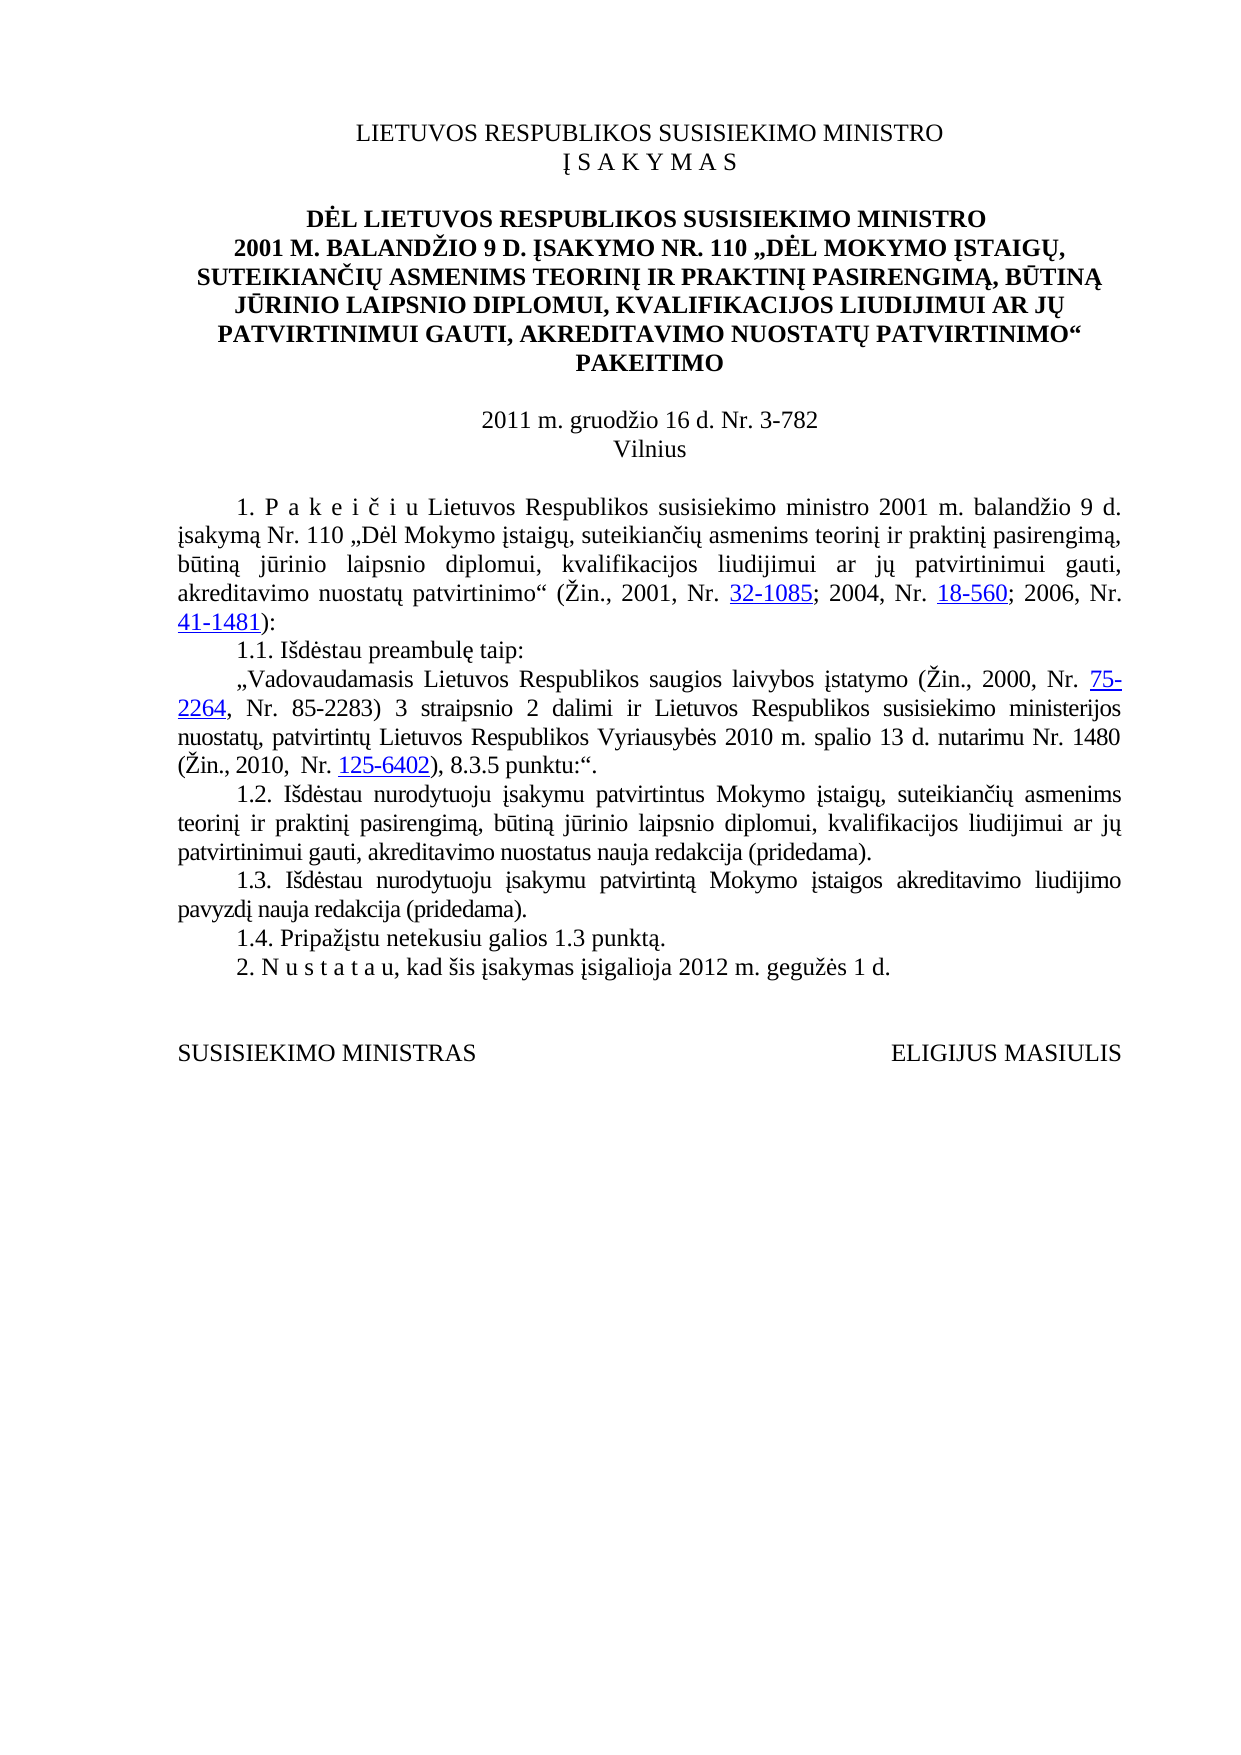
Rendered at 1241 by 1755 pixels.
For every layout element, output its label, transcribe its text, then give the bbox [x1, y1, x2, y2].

text Susisiekimo ministras Eligijus Masiulis [177, 1038, 1122, 1067]
text Vilnius [177, 434, 1122, 463]
text 1. P a k e i č i u Lietuvos Respublikos susisiekimo ministro 2001 m. balandžio 9 d. įsakymą Nr. 110 „Dėl Mokymo įstaigų, suteikiančių asmenims teorinį ir praktinį pasirengimą, būtiną jūrinio laipsnio diplomui, kvalifikacijos liudijimui ar jų patvirtinimui gauti, akreditavimo nuostatų patvirtinimo“ (Žin., 2001, Nr. 32-1085; 2004, Nr. 18-560; 2006, Nr. 41-1481): [177, 492, 1122, 636]
text LIETUVOS RESPUBLIKOS SUSISIEKIMO MINISTRO [177, 118, 1122, 147]
text „Vadovaudamasis Lietuvos Respublikos saugios laivybos įstatymo (Žin., 2000, Nr. 75-2264, Nr. 85-2283) 3 straipsnio 2 dalimi ir Lietuvos Respublikos susisiekimo ministerijos nuostatų, patvirtintų Lietuvos Respublikos Vyriausybės 2010 m. spalio 13 d. nutarimu Nr. 1480 (Žin., 2010, Nr. 125-6402), 8.3.5 punktu:“. [177, 664, 1122, 779]
text Į S A K Y M A S [177, 147, 1122, 176]
text 1.4. Pripažįstu netekusiu galios 1.3 punktą. [177, 923, 1122, 952]
text 1.2. Išdėstau nurodytuoju įsakymu patvirtintus Mokymo įstaigų, suteikiančių asmenims teorinį ir praktinį pasirengimą, būtiną jūrinio laipsnio diplomui, kvalifikacijos liudijimui ar jų patvirtinimui gauti, akreditavimo nuostatus nauja redakcija (pridedama). [177, 779, 1122, 866]
text DĖL LIETUVOS RESPUBLIKOS SUSISIEKIMO MINISTRO 2001 M. BALANDŽIO 9 D. ĮSAKYMO Nr. 110 „DĖL MOKYMO ĮSTAIGŲ, SUTEIKIANČIŲ ASMENIMS TEORINĮ IR PRAKTINĮ PASIRENGIMĄ, BŪTINĄ JŪRINIO LAIPSNIO DIPLOMUI, KVALIFIKACIJOS LIUDIJIMUI AR JŲ PATVIRTINIMUI GAUTI, AKREDITAVIMO NUOSTATŲ PATVIRTINIMO“ PAKEITIMO [177, 204, 1122, 377]
text 2011 m. gruodžio 16 d. Nr. 3-782 [177, 406, 1122, 434]
text 1.1. Išdėstau preambulę taip: [177, 636, 1122, 664]
text 1.3. Išdėstau nurodytuoju įsakymu patvirtintą Mokymo įstaigos akreditavimo liudijimo pavyzdį nauja redakcija (pridedama). [177, 866, 1122, 923]
text 2. N u s t a t a u, kad šis įsakymas įsigalioja 2012 m. gegužės 1 d. [177, 952, 1122, 981]
